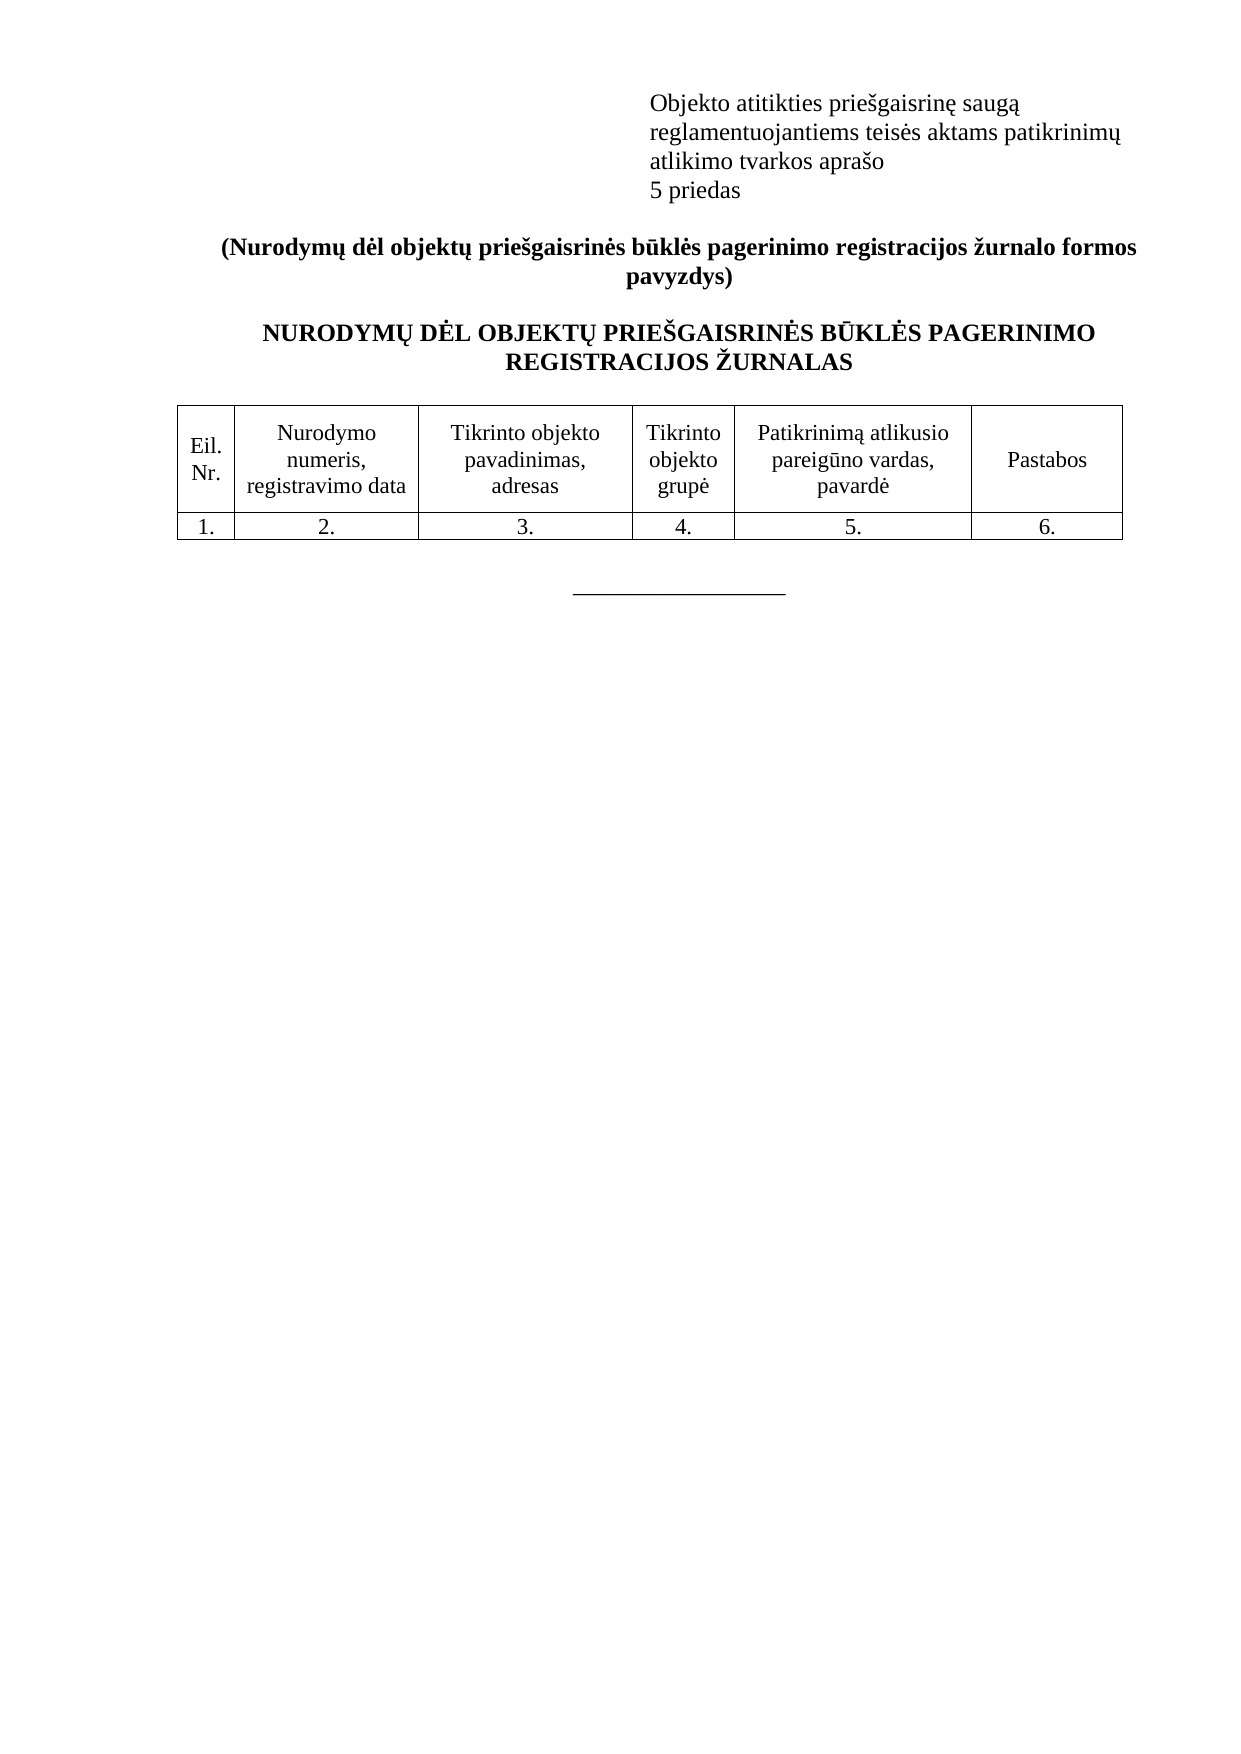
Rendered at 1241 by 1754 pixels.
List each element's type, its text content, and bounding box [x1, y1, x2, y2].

table_cell 4. [633, 513, 734, 539]
table_header Tikrinto objekto grupė [633, 406, 734, 512]
text Objekto atitikties priešgaisrinę saugą [649, 88, 1181, 117]
text 5 priedas [649, 175, 1181, 203]
table_cell 6. [972, 513, 1122, 539]
table_header Patikrinimą atlikusio pareigūno vardas, pavardė [735, 406, 971, 512]
table_cell 3. [419, 513, 632, 539]
table_cell 1. [178, 513, 234, 539]
table_cell 2. [235, 513, 418, 539]
table_header Tikrinto objekto pavadinimas, adresas [419, 406, 632, 512]
table_cell 5. [735, 513, 971, 539]
table_header Nurodymo numeris, registravimo data [235, 406, 418, 512]
text _________________ [177, 569, 1181, 598]
text (Nurodymų dėl objektų priešgaisrinės būklės pagerinimo registracijos žurnalo formos pavyzdys) [177, 232, 1181, 290]
text reglamentuojantiems teisės aktams patikrinimų [649, 117, 1181, 146]
table_header Eil. Nr. [178, 406, 234, 512]
text Nurodymų dėl objektų priešgaisrinės būklės pagerinimo registracijos žurnalas [177, 318, 1181, 376]
text atlikimo tvarkos aprašo [649, 146, 1181, 175]
table_header Pastabos [972, 406, 1122, 512]
